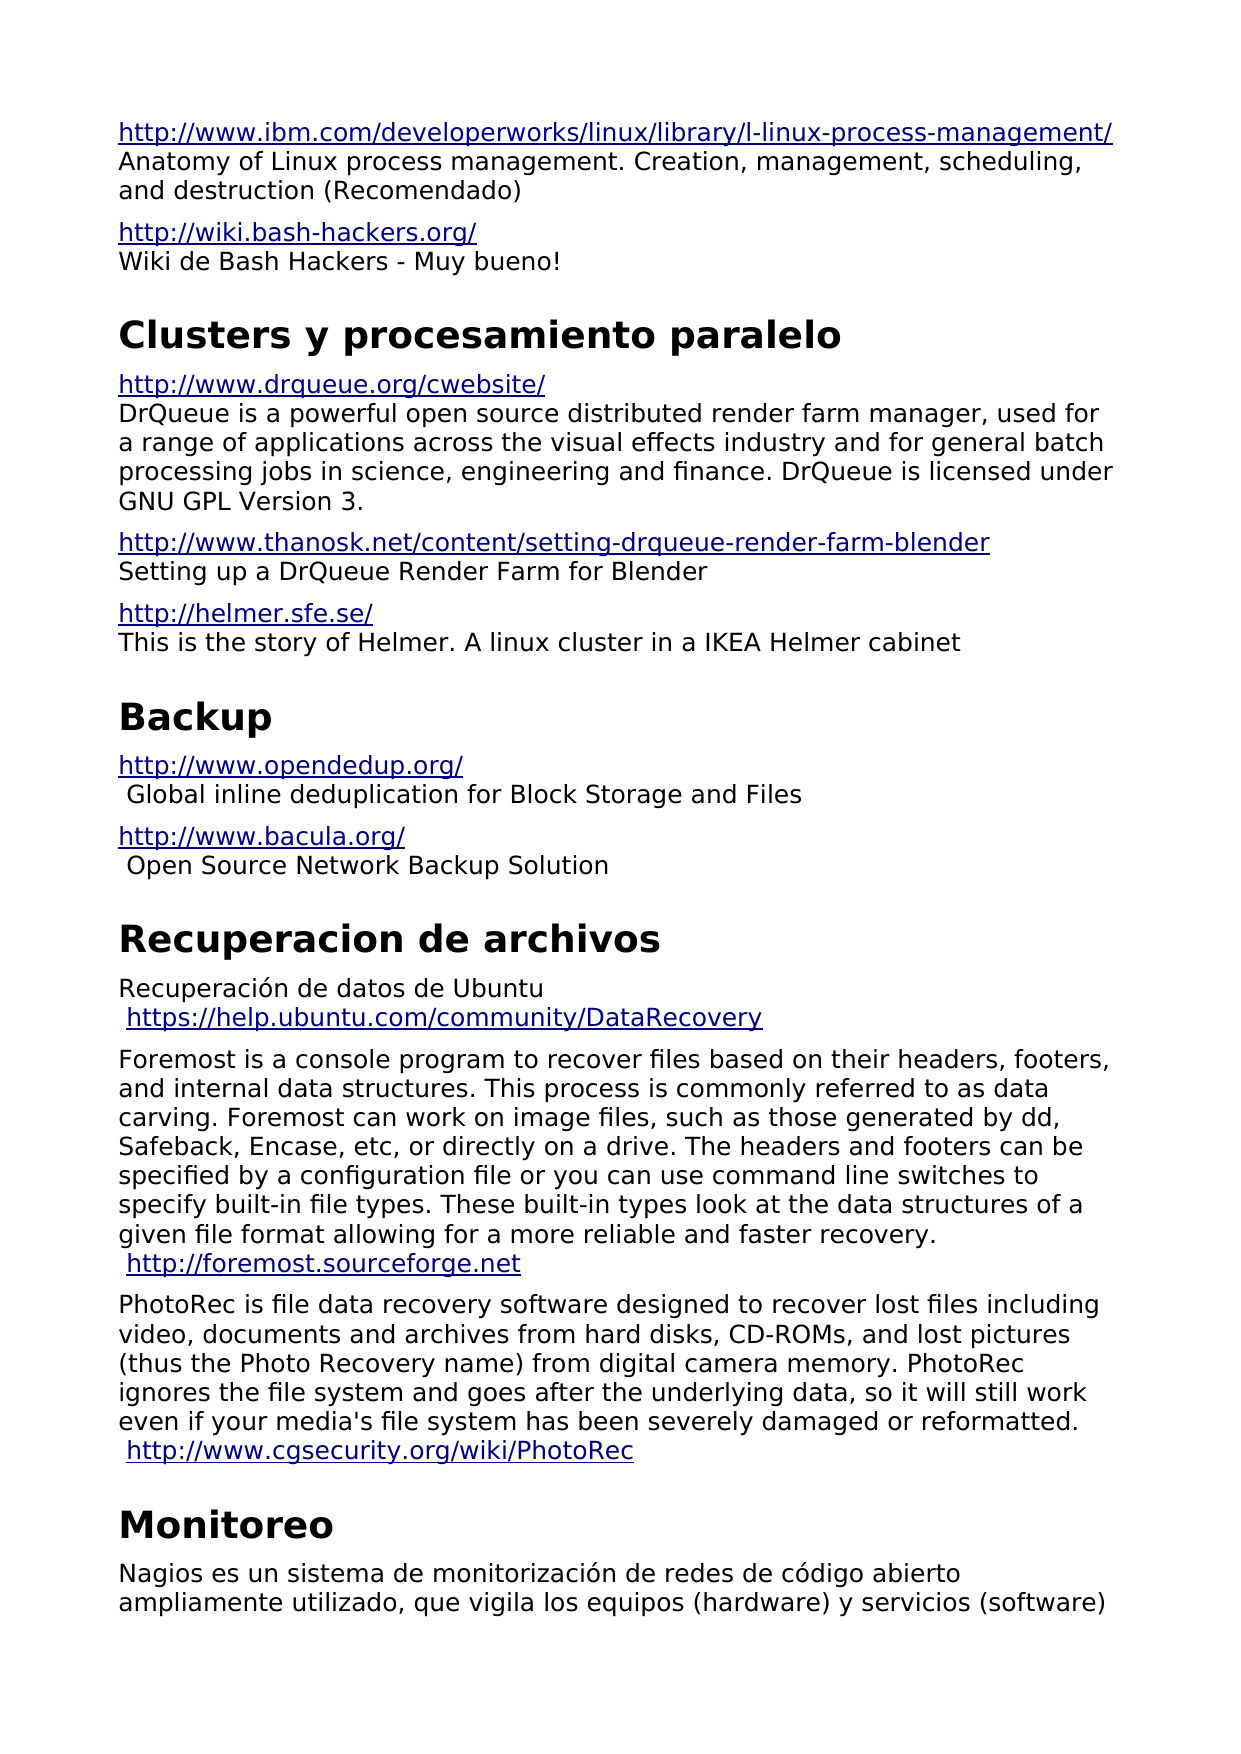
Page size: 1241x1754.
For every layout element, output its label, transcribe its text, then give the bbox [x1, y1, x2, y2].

text http://helmer.sfe.se/ This is the story of Helmer. A linux cluster in a IKEA Helmer cabinet [118, 599, 1122, 658]
text http://wiki.bash-hackers.org/ Wiki de Bash Hackers - Muy bueno! [118, 218, 1122, 276]
text http://www.thanosk.net/content/setting-drqueue-render-farm-blender Setting up a DrQueue Render Farm for Blender [118, 528, 1122, 587]
subtitle Clusters y procesamiento paralelo [118, 314, 1122, 358]
text Recuperación de datos de Ubuntu https://help.ubuntu.com/community/DataRecovery [118, 974, 1122, 1032]
text http://www.ibm.com/developerworks/linux/library/l-linux-process-management/ Anatomy of Linux process management. Creation, management, scheduling, and destruction (Recomendado) [118, 118, 1122, 206]
text http://www.bacula.org/ Open Source Network Backup Solution [118, 822, 1122, 880]
text http://www.drqueue.org/cwebsite/ DrQueue is a powerful open source distributed render farm manager, used for a range of applications across the visual effects industry and for general batch processing jobs in science, engineering and finance. DrQueue is licensed under GNU GPL Version 3. [118, 370, 1122, 516]
subtitle Recuperacion de archivos [118, 918, 1122, 962]
subtitle Backup [118, 695, 1122, 739]
text PhotoRec is file data recovery software designed to recover lost files including video, documents and archives from hard disks, CD-ROMs, and lost pictures (thus the Photo Recovery name) from digital camera memory. PhotoRec ignores the file system and goes after the underlying data, so it will still work even if your media's file system has been severely damaged or reformatted. http://www.cgsecurity.org/wiki/PhotoRec [118, 1291, 1122, 1466]
text http://www.opendedup.org/ Global inline deduplication for Block Storage and Files [118, 751, 1122, 809]
subtitle Monitoreo [118, 1503, 1122, 1547]
text Nagios es un sistema de monitorización de redes de código abierto ampliamente utilizado, que vigila los equipos (hardware) y servicios (software) [118, 1559, 1122, 1618]
text Foremost is a console program to recover files based on their headers, footers, and internal data structures. This process is commonly referred to as data carving. Foremost can work on image files, such as those generated by dd, Safeback, Encase, etc, or directly on a drive. The headers and footers can be specified by a configuration file or you can use command line switches to specify built-in file types. These built-in types look at the data structures of a given file format allowing for a more reliable and faster recovery. http://foremost.sourceforge.net [118, 1045, 1122, 1278]
